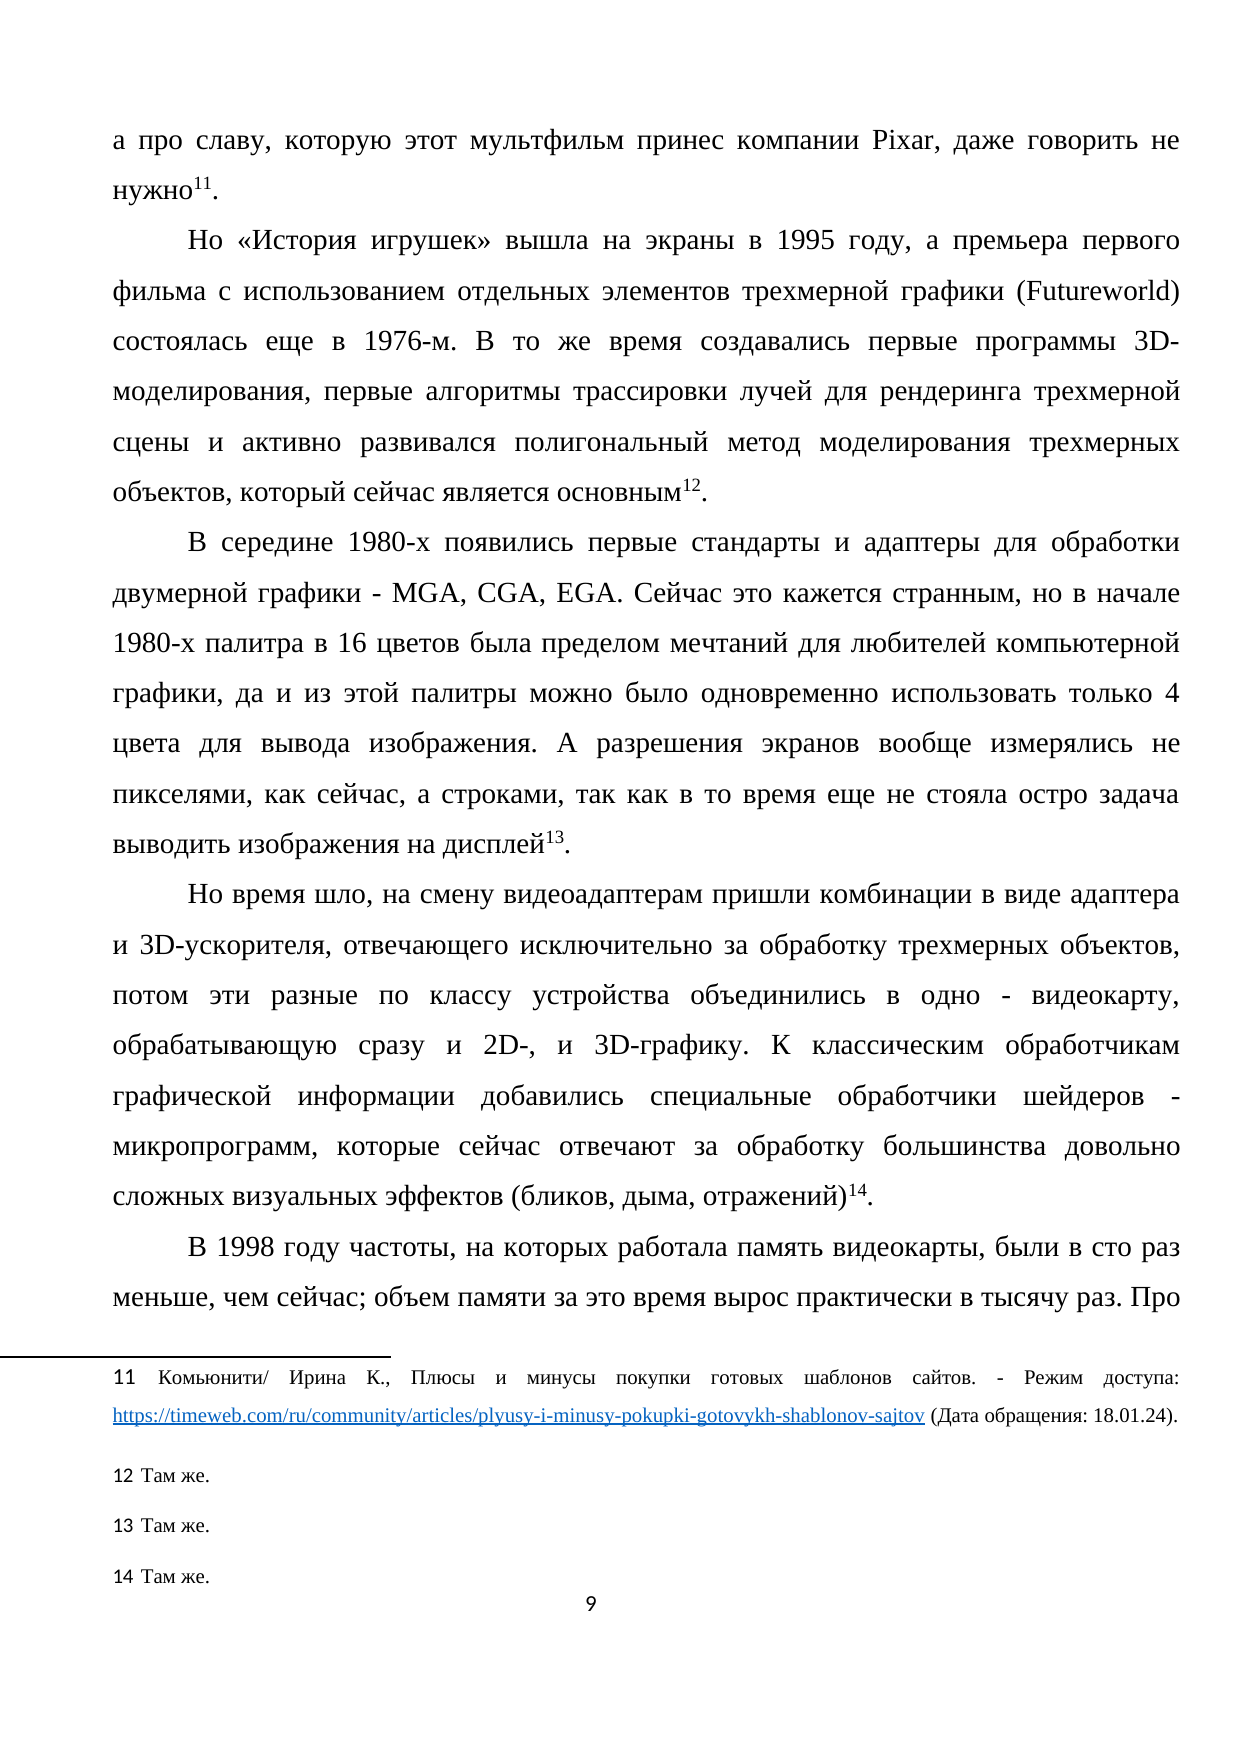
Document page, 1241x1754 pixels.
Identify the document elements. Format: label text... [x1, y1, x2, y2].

text Но время шло, на смену видеоадаптерам пришли комбинации в виде адаптера и 3D-ускорителя, отвечающего исключительно за обработку трехмерных объектов, потом эти разные по классу устройства объединились в одно - видеокарту, обрабатывающую сразу и 2D-, и 3D-графику. К классическим обработчикам графической информации добавились специальные обработчики шейдеров - микропрограмм, которые сейчас отвечают за обработку большинства довольно сложных визуальных эффектов (бликов, дыма, отражений). [112, 877, 1181, 1212]
text Комьюнити/ Ирина К., Плюсы и минусы покупки готовых шаблонов сайтов. - Режим доступа: https://timeweb.com/ru/community/articles/plyusy-i-minusy-pokupki-gotovykh-shablonov-sajtov (Дата обращения: 18.01.24). [112, 1357, 1181, 1427]
text Там же. [112, 1556, 1181, 1589]
text Но «История игрушек» вышла на экраны в 1995 году, а премьера первого фильма с использованием отдельных элементов трехмерной графики (Futureworld) состоялась еще в 1976-м. В то же время создавались первые программы 3D-моделирования, первые алгоритмы трассировки лучей для рендеринга трехмерной сцены и активно развивался полигональный метод моделирования трехмерных объектов, который сейчас является основным. [112, 222, 1181, 508]
text Там же. [112, 1506, 1181, 1539]
text Там же. [112, 1455, 1181, 1489]
text В 1998 году частоты, на которых работала память видеокарты, были в сто раз меньше, чем сейчас; объем памяти за это время вырос практически в тысячу раз. Про [112, 1229, 1181, 1313]
text а про славу, которую этот мультфильм принес компании Pixar, даже говорить не нужно. [112, 122, 1181, 206]
text В середине 1980-х появились первые стандарты и адаптеры для обработки двумерной графики - MGA, CGA, EGA. Сейчас это кажется странным, но в начале 1980-х палитра в 16 цветов была пределом мечтаний для любителей компьютерной графики, да и из этой палитры можно было одновременно использовать только 4 цвета для вывода изображения. А разрешения экранов вообще измерялись не пикселями, как сейчас, а строками, так как в то время еще не стояла остро задача выводить изображения на дисплей. [112, 524, 1181, 860]
